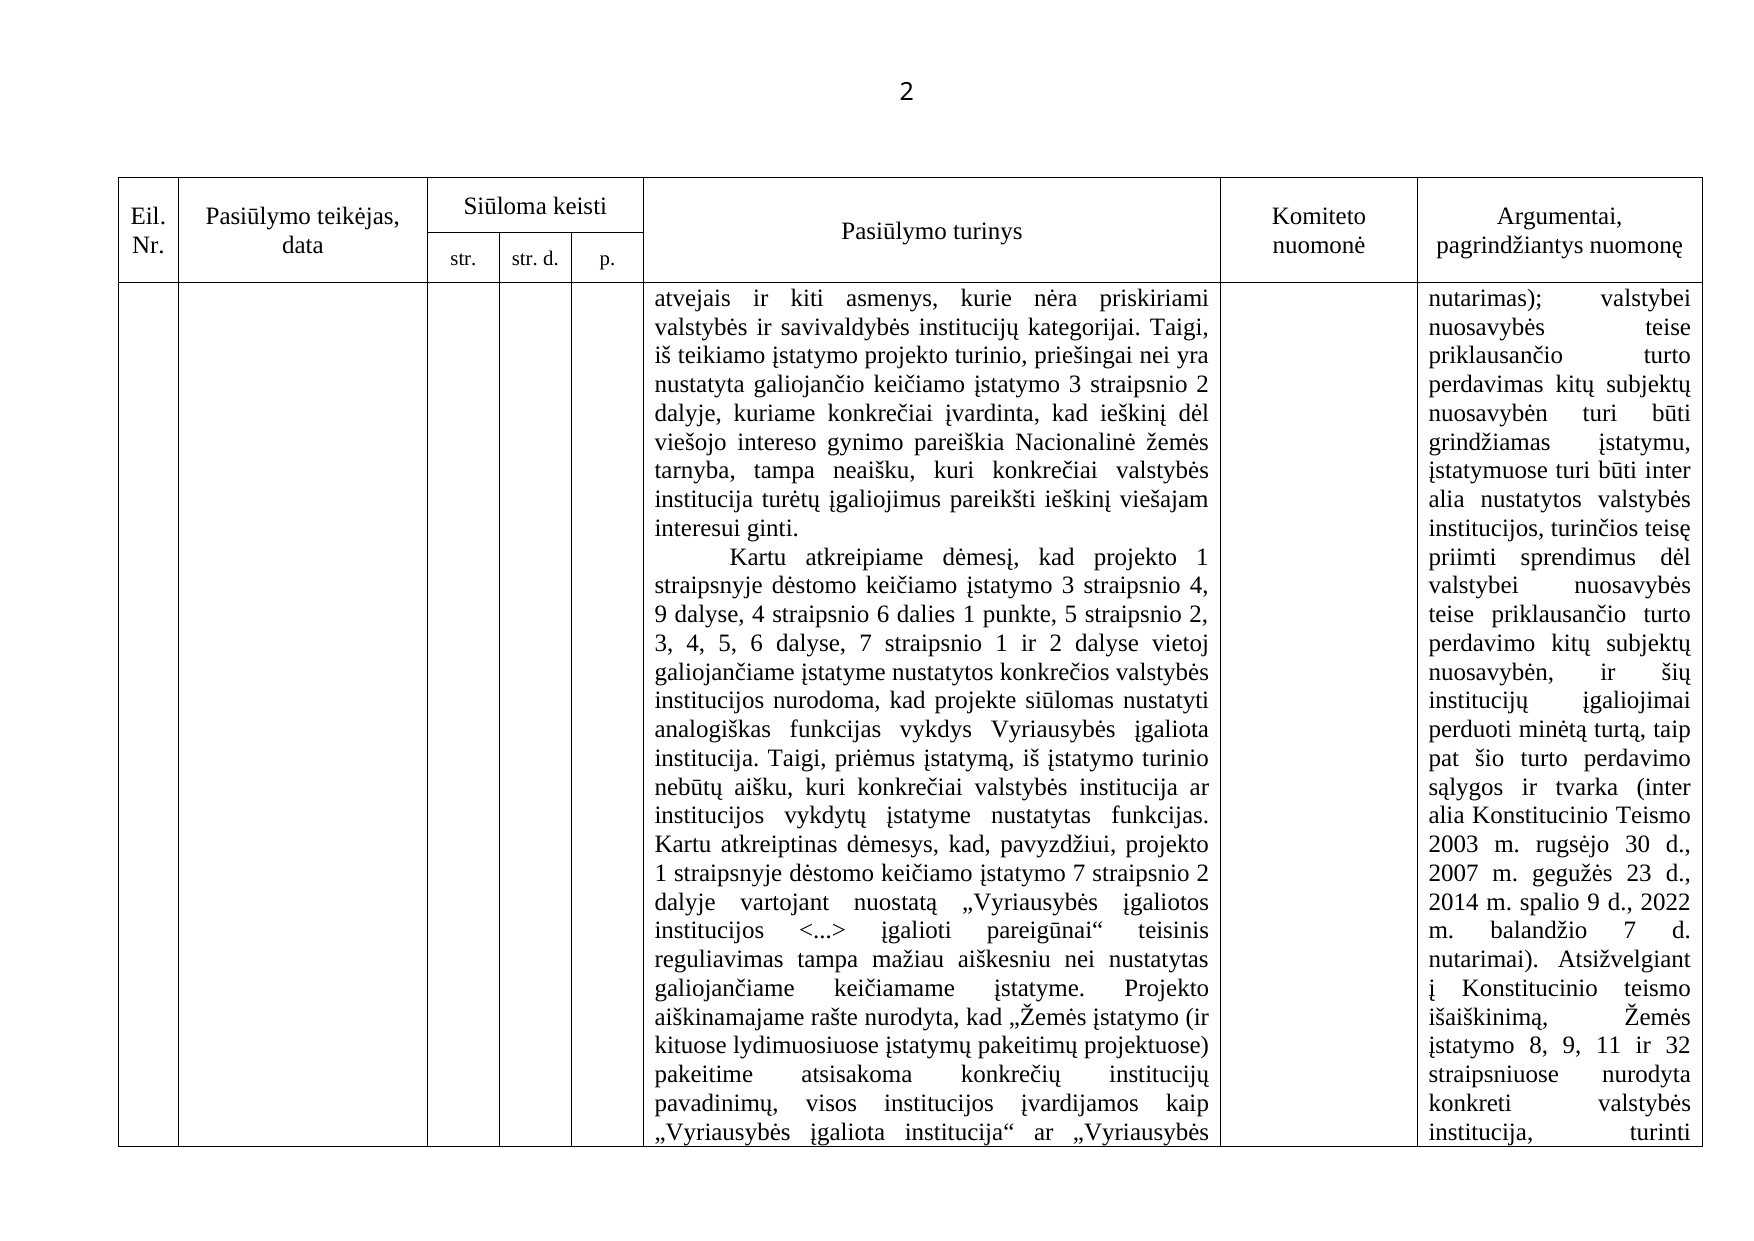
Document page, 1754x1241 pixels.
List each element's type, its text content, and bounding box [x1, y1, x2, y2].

table_cell [500, 283, 571, 1146]
table_header Siūloma keisti [428, 178, 643, 232]
table_cell [119, 283, 178, 1146]
table_header Komiteto nuomonė [1221, 178, 1417, 282]
table_header Pasiūlymo turinys [644, 178, 1220, 282]
table_cell atvejais ir kiti asmenys, kurie nėra priskiriami valstybės ir savivaldybės institucijų kategorijai. Taigi, iš teikiamo įstatymo projekto turinio, priešingai nei yra nustatyta galiojančio keičiamo įstatymo 3 straipsnio 2 dalyje, kuriame konkrečiai įvardinta, kad ieškinį dėl viešojo intereso gynimo pareiškia Nacionalinė žemės tarnyba, tampa neaišku, kuri konkrečiai valstybės institucija turėtų įgaliojimus pareikšti ieškinį viešajam interesui ginti. Kartu atkreipiame dėmesį, kad projekto 1 straipsnyje dėstomo keičiamo įstatymo 3 straipsnio 4, 9 dalyse, 4 straipsnio 6 dalies 1 punkte, 5 straipsnio 2, 3, 4, 5, 6 dalyse, 7 straipsnio 1 ir 2 dalyse vietoj galiojančiame įstatyme nustatytos konkrečios valstybės institucijos nurodoma, kad projekte siūlomas nustatyti analogiškas funkcijas vykdys Vyriausybės įgaliota institucija. Taigi, priėmus įstatymą, iš įstatymo turinio nebūtų aišku, kuri konkrečiai valstybės institucija ar institucijos vykdytų įstatyme nustatytas funkcijas. Kartu atkreiptinas dėmesys, kad, pavyzdžiui, projekto 1 straipsnyje dėstomo keičiamo įstatymo 7 straipsnio 2 dalyje vartojant nuostatą „Vyriausybės įgaliotos institucijos <...> įgalioti pareigūnai“ teisinis reguliavimas tampa mažiau aiškesniu nei nustatytas galiojančiame keičiamame įstatyme. Projekto aiškinamajame rašte nurodyta, kad „Žemės įstatymo (ir kituose lydimuosiuose įstatymų pakeitimų projektuose) pakeitime atsisakoma konkrečių institucijų pavadinimų, visos institucijos įvardijamos kaip „Vyriausybės įgaliota institucija“ ar „Vyriausybės [644, 283, 1220, 1146]
table_header Eil. Nr. [119, 178, 178, 282]
table_cell [428, 283, 499, 1146]
table_cell [1221, 283, 1417, 1146]
table_cell str. d. [500, 233, 571, 282]
table_header Pasiūlymo teikėjas, data [179, 178, 427, 282]
table_cell [572, 283, 643, 1146]
table_cell nutarimas); valstybei nuosavybės teise priklausančio turto perdavimas kitų subjektų nuosavybėn turi būti grindžiamas įstatymu, įstatymuose turi būti inter alia nustatytos valstybės institucijos, turinčios teisę priimti sprendimus dėl valstybei nuosavybės teise priklausančio turto perdavimo kitų subjektų nuosavybėn, ir šių institucijų įgaliojimai perduoti minėtą turtą, taip pat šio turto perdavimo sąlygos ir tvarka (inter alia Konstitucinio Teismo 2003 m. rugsėjo 30 d., 2007 m. gegužės 23 d., 2014 m. spalio 9 d., 2022 m. balandžio 7 d. nutarimai). Atsižvelgiant į Konstitucinio teismo išaiškinimą, Žemės įstatymo 8, 9, 11 ir 32 straipsniuose nurodyta konkreti valstybės institucija, turinti [1418, 283, 1702, 1146]
table_cell str. [428, 233, 499, 282]
table_cell [179, 283, 427, 1146]
table_header Argumentai, pagrindžiantys nuomonę [1418, 178, 1702, 282]
table_cell p. [572, 233, 643, 282]
